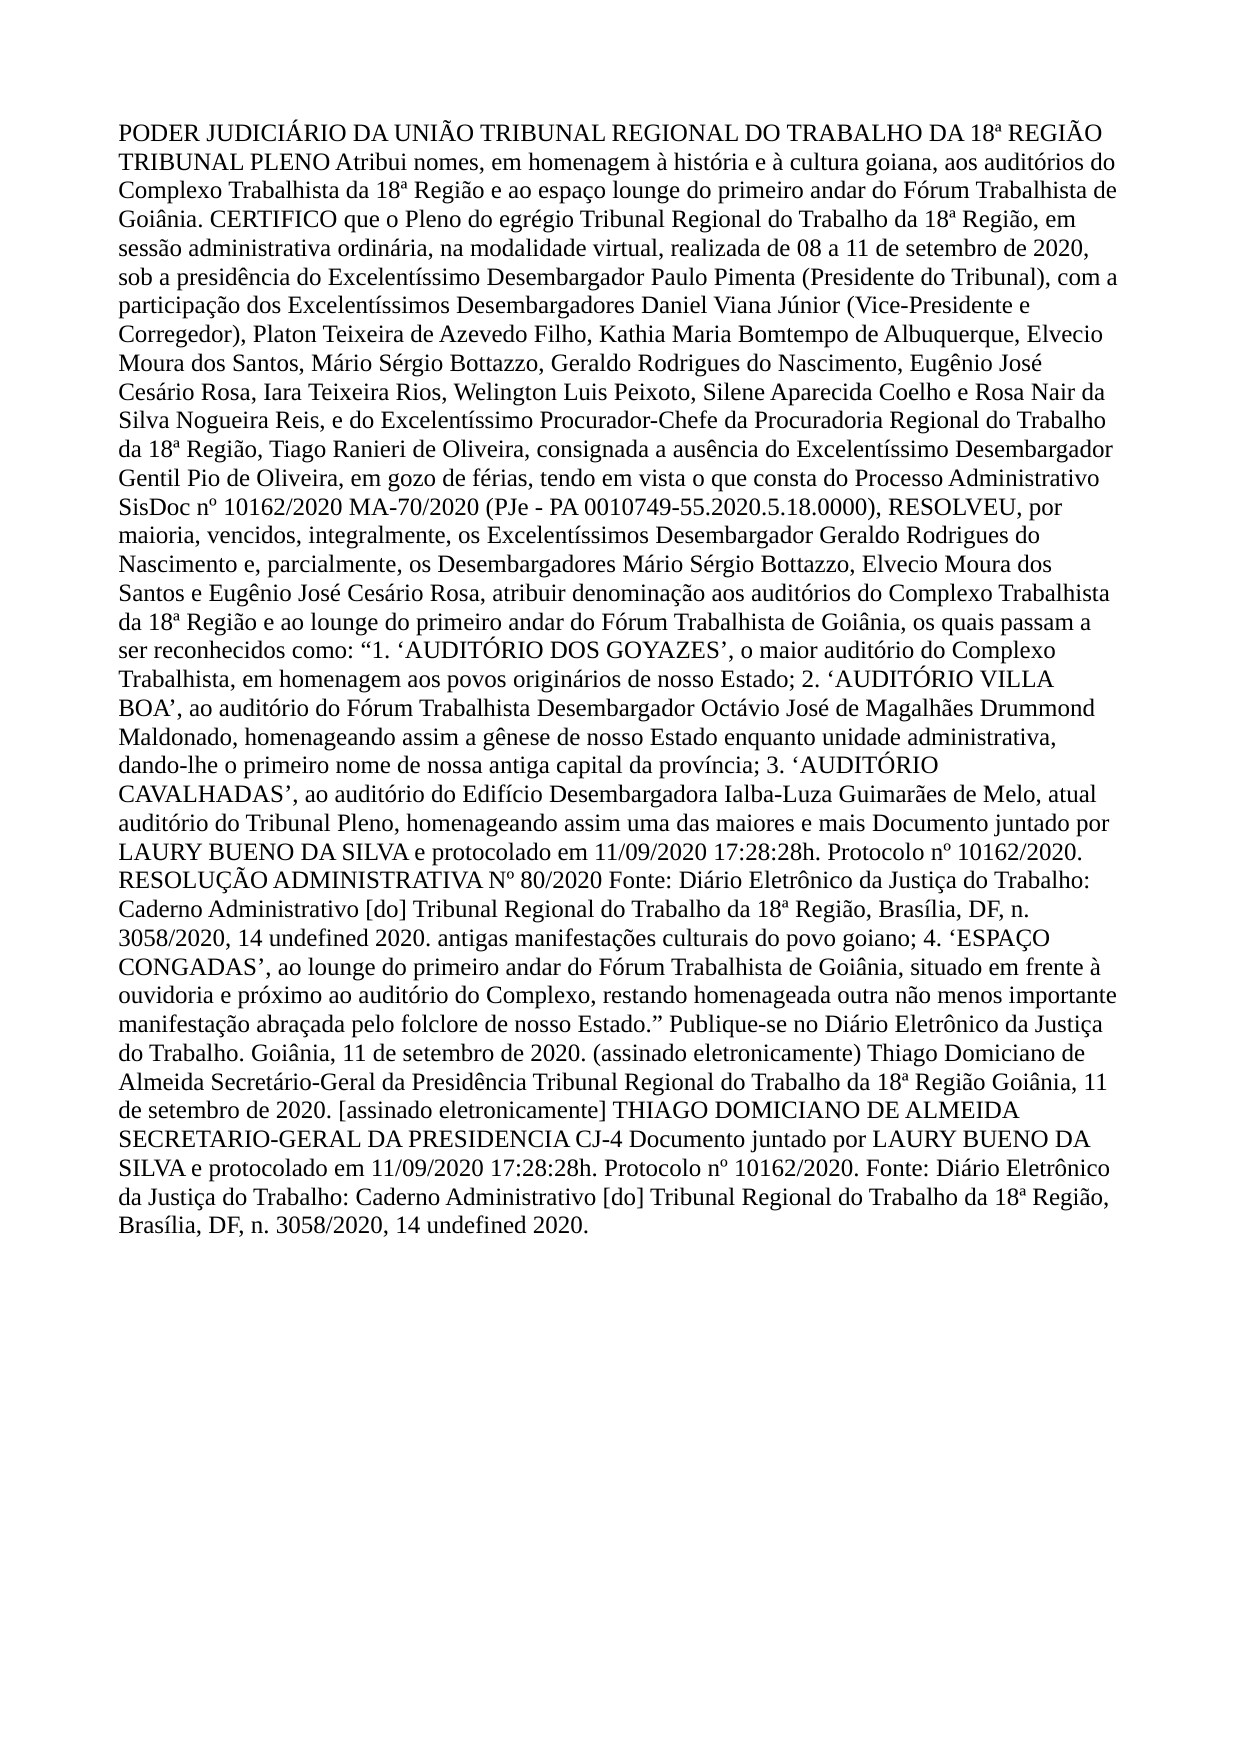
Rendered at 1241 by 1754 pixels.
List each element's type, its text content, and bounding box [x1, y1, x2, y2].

text PODER JUDICIÁRIO DA UNIÃO TRIBUNAL REGIONAL DO TRABALHO DA 18ª REGIÃO TRIBUNAL PLENO Atribui nomes, em homenagem à história e à cultura goiana, aos auditórios do Complexo Trabalhista da 18ª Região e ao espaço lounge do primeiro andar do Fórum Trabalhista de Goiânia. CERTIFICO que o Pleno do egrégio Tribunal Regional do Trabalho da 18ª Região, em sessão administrativa ordinária, na modalidade virtual, realizada de 08 a 11 de setembro de 2020, sob a presidência do Excelentíssimo Desembargador Paulo Pimenta (Presidente do Tribunal), com a participação dos Excelentíssimos Desembargadores Daniel Viana Júnior (Vice-Presidente e Corregedor), Platon Teixeira de Azevedo Filho, Kathia Maria Bomtempo de Albuquerque, Elvecio Moura dos Santos, Mário Sérgio Bottazzo, Geraldo Rodrigues do Nascimento, Eugênio José Cesário Rosa, Iara Teixeira Rios, Welington Luis Peixoto, Silene Aparecida Coelho e Rosa Nair da Silva Nogueira Reis, e do Excelentíssimo Procurador-Chefe da Procuradoria Regional do Trabalho da 18ª Região, Tiago Ranieri de Oliveira, consignada a ausência do Excelentíssimo Desembargador Gentil Pio de Oliveira, em gozo de férias, tendo em vista o que consta do Processo Administrativo SisDoc nº 10162/2020 MA-70/2020 (PJe - PA 0010749-55.2020.5.18.0000), RESOLVEU, por maioria, vencidos, integralmente, os Excelentíssimos Desembargador Geraldo Rodrigues do Nascimento e, parcialmente, os Desembargadores Mário Sérgio Bottazzo, Elvecio Moura dos Santos e Eugênio José Cesário Rosa, atribuir denominação aos auditórios do Complexo Trabalhista da 18ª Região e ao lounge do primeiro andar do Fórum Trabalhista de Goiânia, os quais passam a ser reconhecidos como: “1. ‘AUDITÓRIO DOS GOYAZES’, o maior auditório do Complexo Trabalhista, em homenagem aos povos originários de nosso Estado; 2. ‘AUDITÓRIO VILLA BOA’, ao auditório do Fórum Trabalhista Desembargador Octávio José de Magalhães Drummond Maldonado, homenageando assim a gênese de nosso Estado enquanto unidade administrativa, dando-lhe o primeiro nome de nossa antiga capital da província; 3. ‘AUDITÓRIO CAVALHADAS’, ao auditório do Edifício Desembargadora Ialba-Luza Guimarães de Melo, atual auditório do Tribunal Pleno, homenageando assim uma das maiores e mais Documento juntado por LAURY BUENO DA SILVA e protocolado em 11/09/2020 17:28:28h. Protocolo nº 10162/2020. RESOLUÇÃO ADMINISTRATIVA Nº 80/2020 Fonte: Diário Eletrônico da Justiça do Trabalho: Caderno Administrativo [do] Tribunal Regional do Trabalho da 18ª Região, Brasília, DF, n. 3058/2020, 14 undefined 2020. antigas manifestações culturais do povo goiano; 4. ‘ESPAÇO CONGADAS’, ao lounge do primeiro andar do Fórum Trabalhista de Goiânia, situado em frente à ouvidoria e próximo ao auditório do Complexo, restando homenageada outra não menos importante manifestação abraçada pelo folclore de nosso Estado.” Publique-se no Diário Eletrônico da Justiça do Trabalho. Goiânia, 11 de setembro de 2020. (assinado eletronicamente) Thiago Domiciano de Almeida Secretário-Geral da Presidência Tribunal Regional do Trabalho da 18ª Região Goiânia, 11 de setembro de 2020. [assinado eletronicamente] THIAGO DOMICIANO DE ALMEIDA SECRETARIO-GERAL DA PRESIDENCIA CJ-4 Documento juntado por LAURY BUENO DA SILVA e protocolado em 11/09/2020 17:28:28h. Protocolo nº 10162/2020. Fonte: Diário Eletrônico da Justiça do Trabalho: Caderno Administrativo [do] Tribunal Regional do Trabalho da 18ª Região, Brasília, DF, n. 3058/2020, 14 undefined 2020. [118, 118, 1122, 1239]
